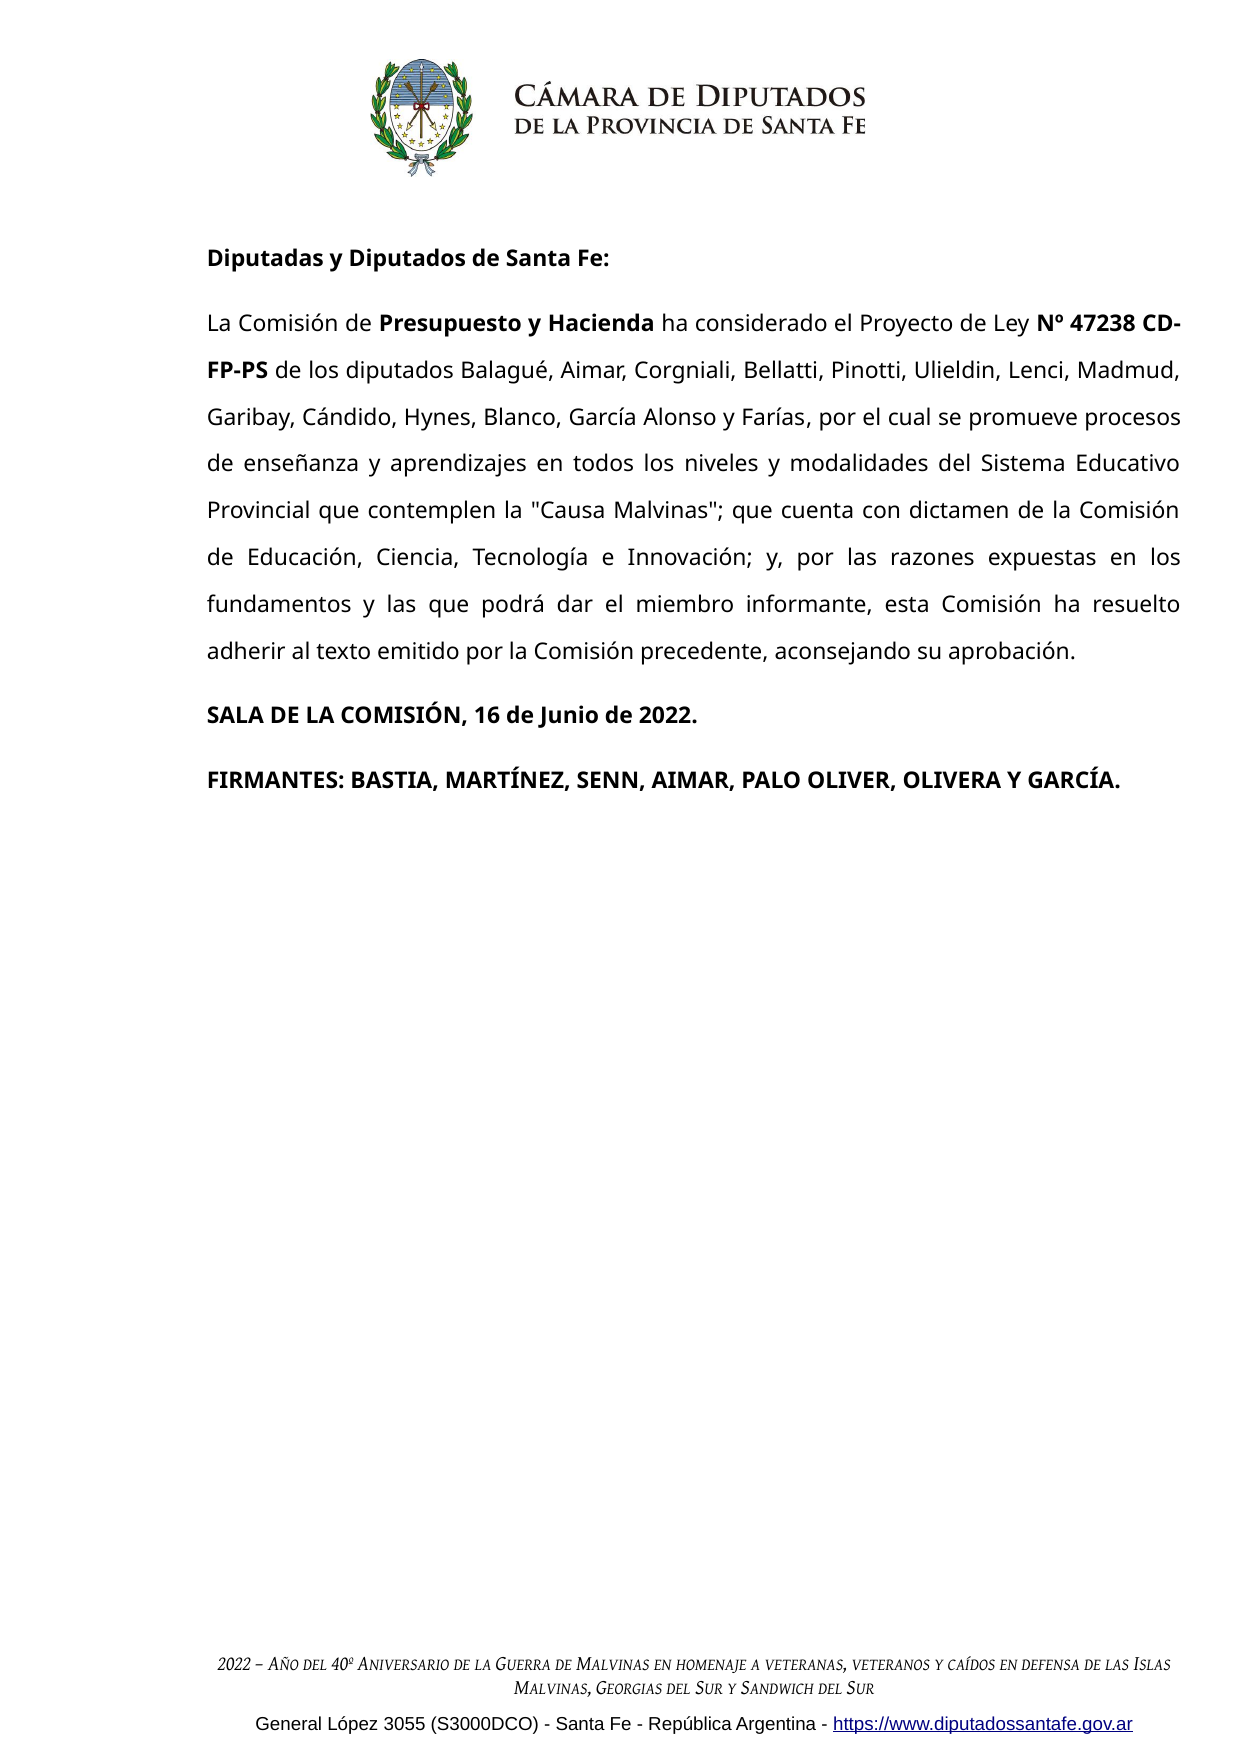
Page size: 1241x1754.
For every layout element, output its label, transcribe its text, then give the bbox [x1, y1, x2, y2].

text Diputadas y Diputados de Santa Fe: [207, 242, 1181, 273]
text La Comisión de Presupuesto y Hacienda ha considerado el Proyecto de Ley Nº 47238 CD-FP-PS de los diputados Balagué, Aimar, Corgniali, Bellatti, Pinotti, Ulieldin, Lenci, Madmud, Garibay, Cándido, Hynes, Blanco, García Alonso y Farías, por el cual se promueve procesos de enseñanza y aprendizajes en todos los niveles y modalidades del Sistema Educativo Provincial que contemplen la "Causa Malvinas"; que cuenta con dictamen de la Comisión de Educación, Ciencia, Tecnología e Innovación; y, por las razones expuestas en los fundamentos y las que podrá dar el miembro informante, esta Comisión ha resuelto adherir al texto emitido por la Comisión precedente, aconsejando su aprobación. [207, 307, 1181, 666]
text SALA DE LA COMISIÓN, 16 de Junio de 2022. [207, 699, 1181, 731]
picture [370, 59, 866, 181]
text FIRMANTES: BASTIA, MARTÍNEZ, SENN, AIMAR, PALO OLIVER, OLIVERA Y GARCÍA. [207, 764, 1181, 795]
